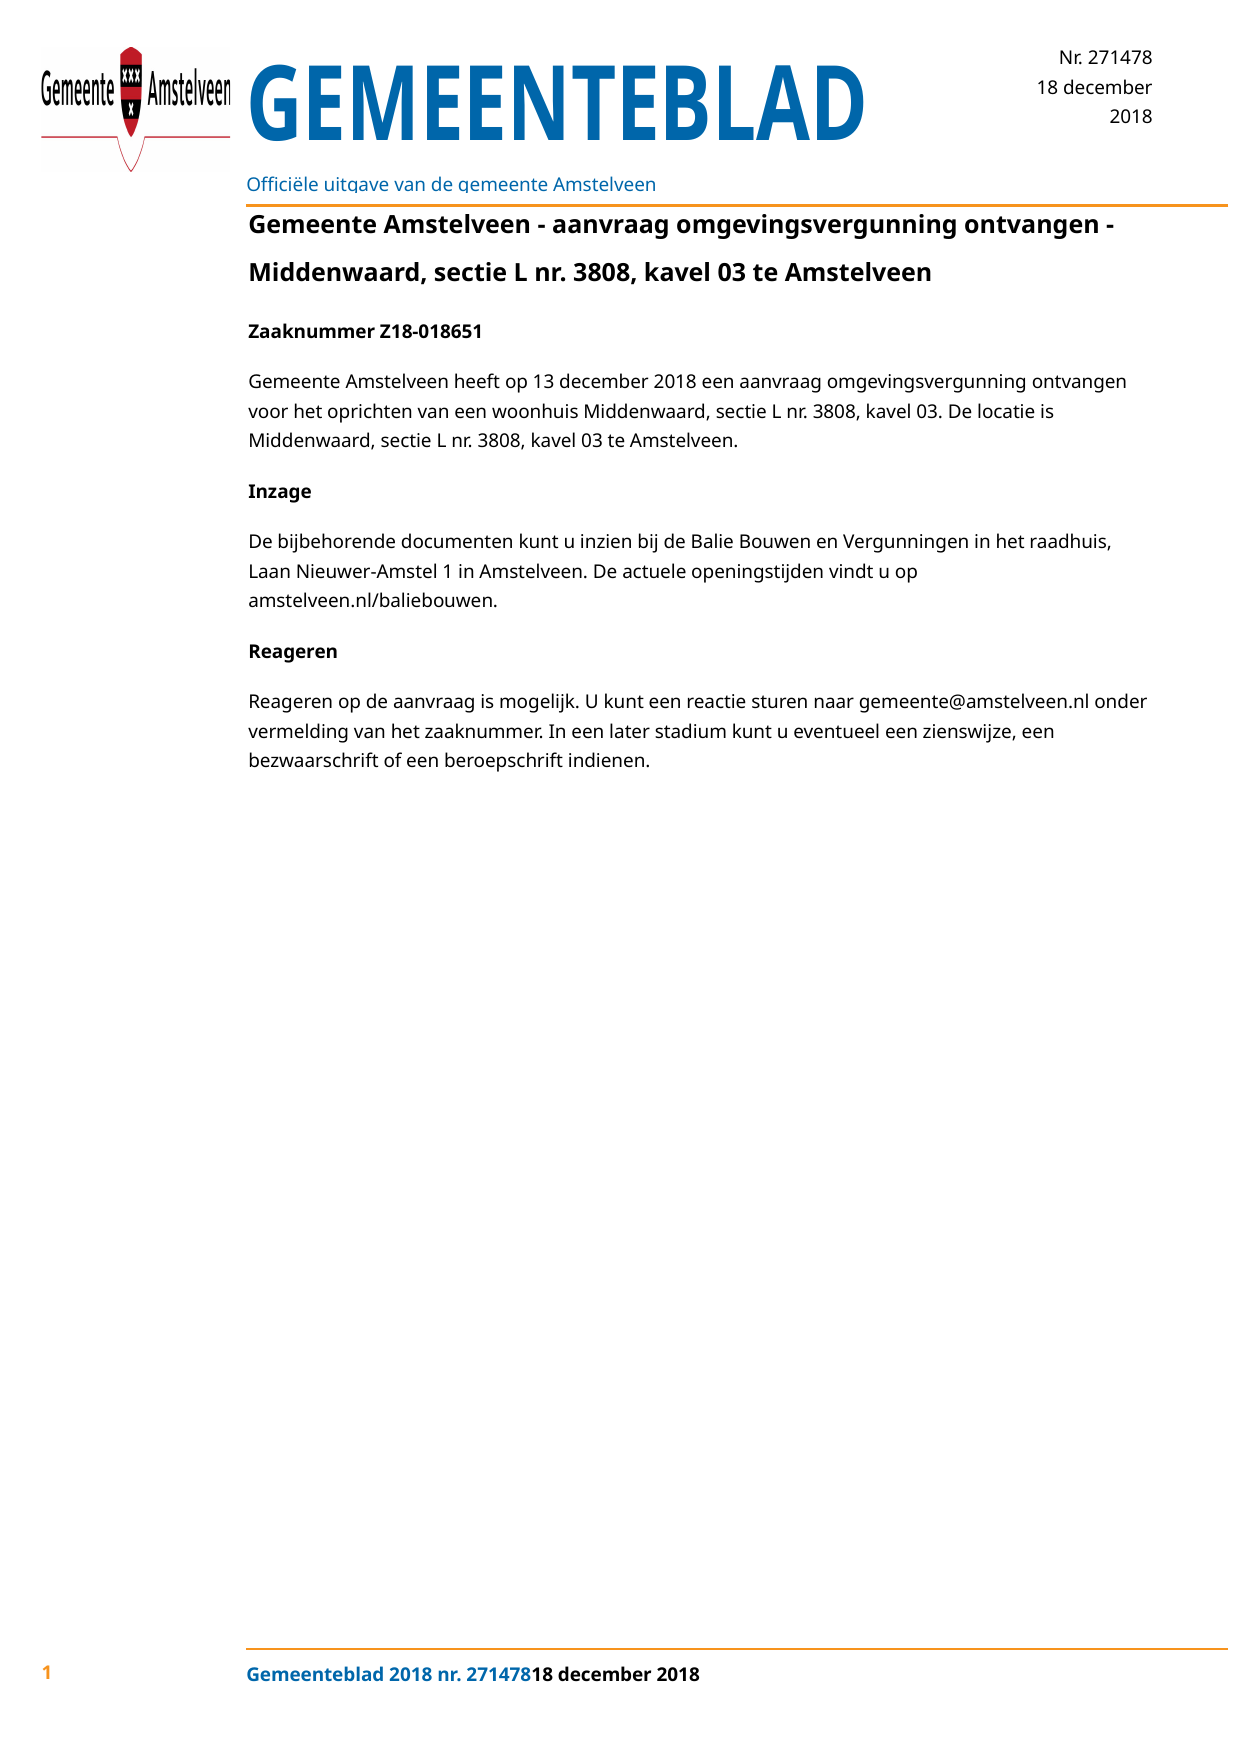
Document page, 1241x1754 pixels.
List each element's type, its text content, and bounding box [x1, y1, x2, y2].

text Zaaknummer Z18-018651 [248, 318, 1152, 344]
text Reageren op de aanvraag is mogelijk. U kunt een reactie sturen naar gemeente@amstelveen.nl onder vermelding van het zaaknummer. In een later stadium kunt u eventueel een zienswijze, een bezwaarschrift of een beroepschrift indienen. [248, 688, 1152, 773]
text De bijbehorende documenten kunt u inzien bij de Balie Bouwen en Vergunningen in het raadhuis, Laan Nieuwer-Amstel 1 in Amstelveen. De actuele openingstijden vindt u op amstelveen.nl/baliebouwen. [248, 528, 1152, 613]
text Gemeente Amstelveen - aanvraag omgevingsvergunning ontvangen - Middenwaard, sectie L nr. 3808, kavel 03 te Amstelveen [248, 207, 1152, 288]
text Inzage [248, 478, 1152, 504]
picture [41, 47, 231, 172]
text Reageren [248, 638, 1152, 664]
text Gemeente Amstelveen heeft op 13 december 2018 een aanvraag omgevingsvergunning ontvangen voor het oprichten van een woonhuis Middenwaard, sectie L nr. 3808, kavel 03. De locatie is Middenwaard, sectie L nr. 3808, kavel 03 te Amstelveen. [248, 368, 1152, 453]
